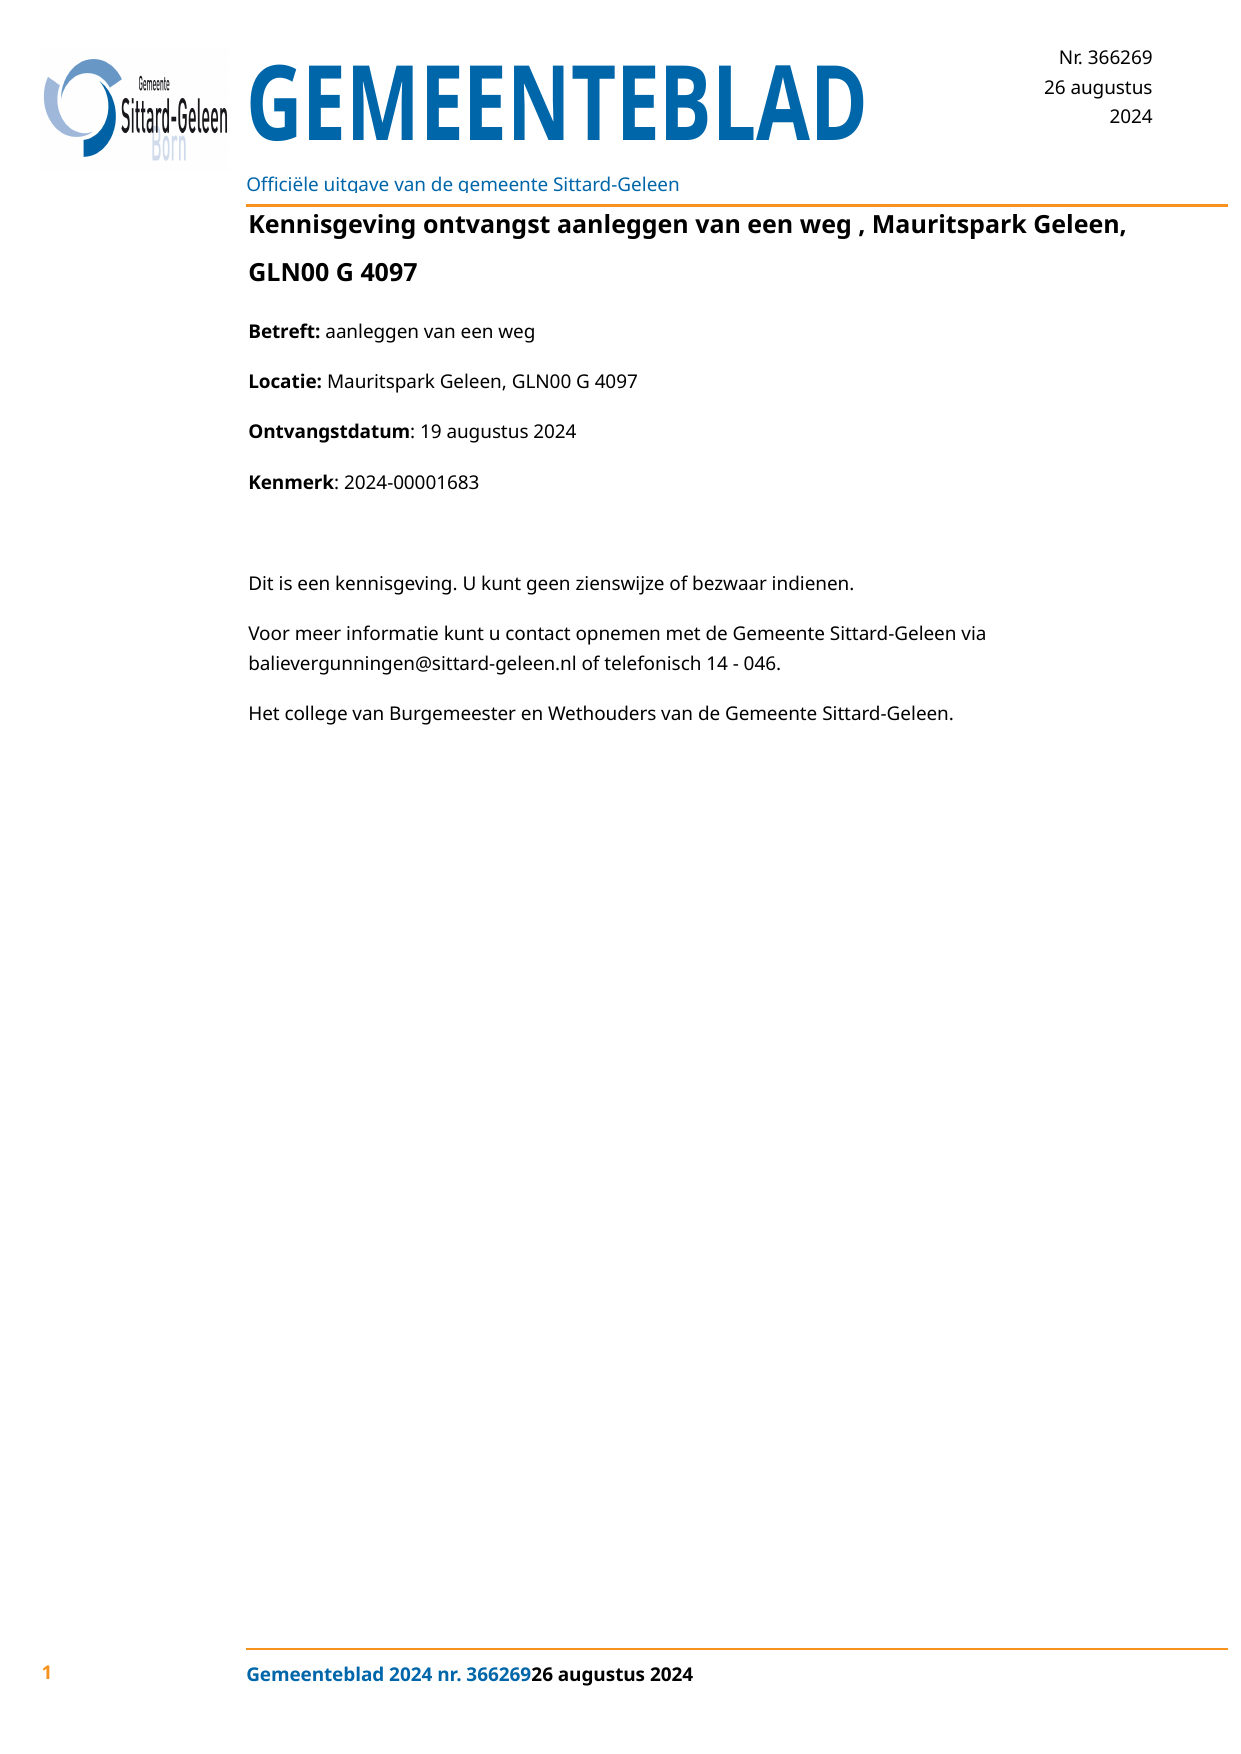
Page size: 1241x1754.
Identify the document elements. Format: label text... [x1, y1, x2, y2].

text Dit is een kennisgeving. U kunt geen zienswijze of bezwaar indienen. [248, 570, 1152, 596]
text Locatie: Mauritspark Geleen, GLN00 G 4097 [248, 368, 1152, 394]
text Kenmerk: 2024-00001683 [248, 469, 1152, 495]
text Het college van Burgemeester en Wethouders van de Gemeente Sittard-Geleen. [248, 700, 1152, 726]
text Kennisgeving ontvangst aanleggen van een weg , Mauritspark Geleen, GLN00 G 4097 [248, 207, 1152, 288]
text Ontvangstdatum: 19 augustus 2024 [248, 419, 1152, 444]
text Betreft: aanleggen van een weg [248, 318, 1152, 344]
text Voor meer informatie kunt u contact opnemen met de Gemeente Sittard-Geleen via balievergunningen@sittard-geleen.nl of telefonisch 14 - 046. [248, 620, 1152, 676]
picture [41, 47, 231, 172]
